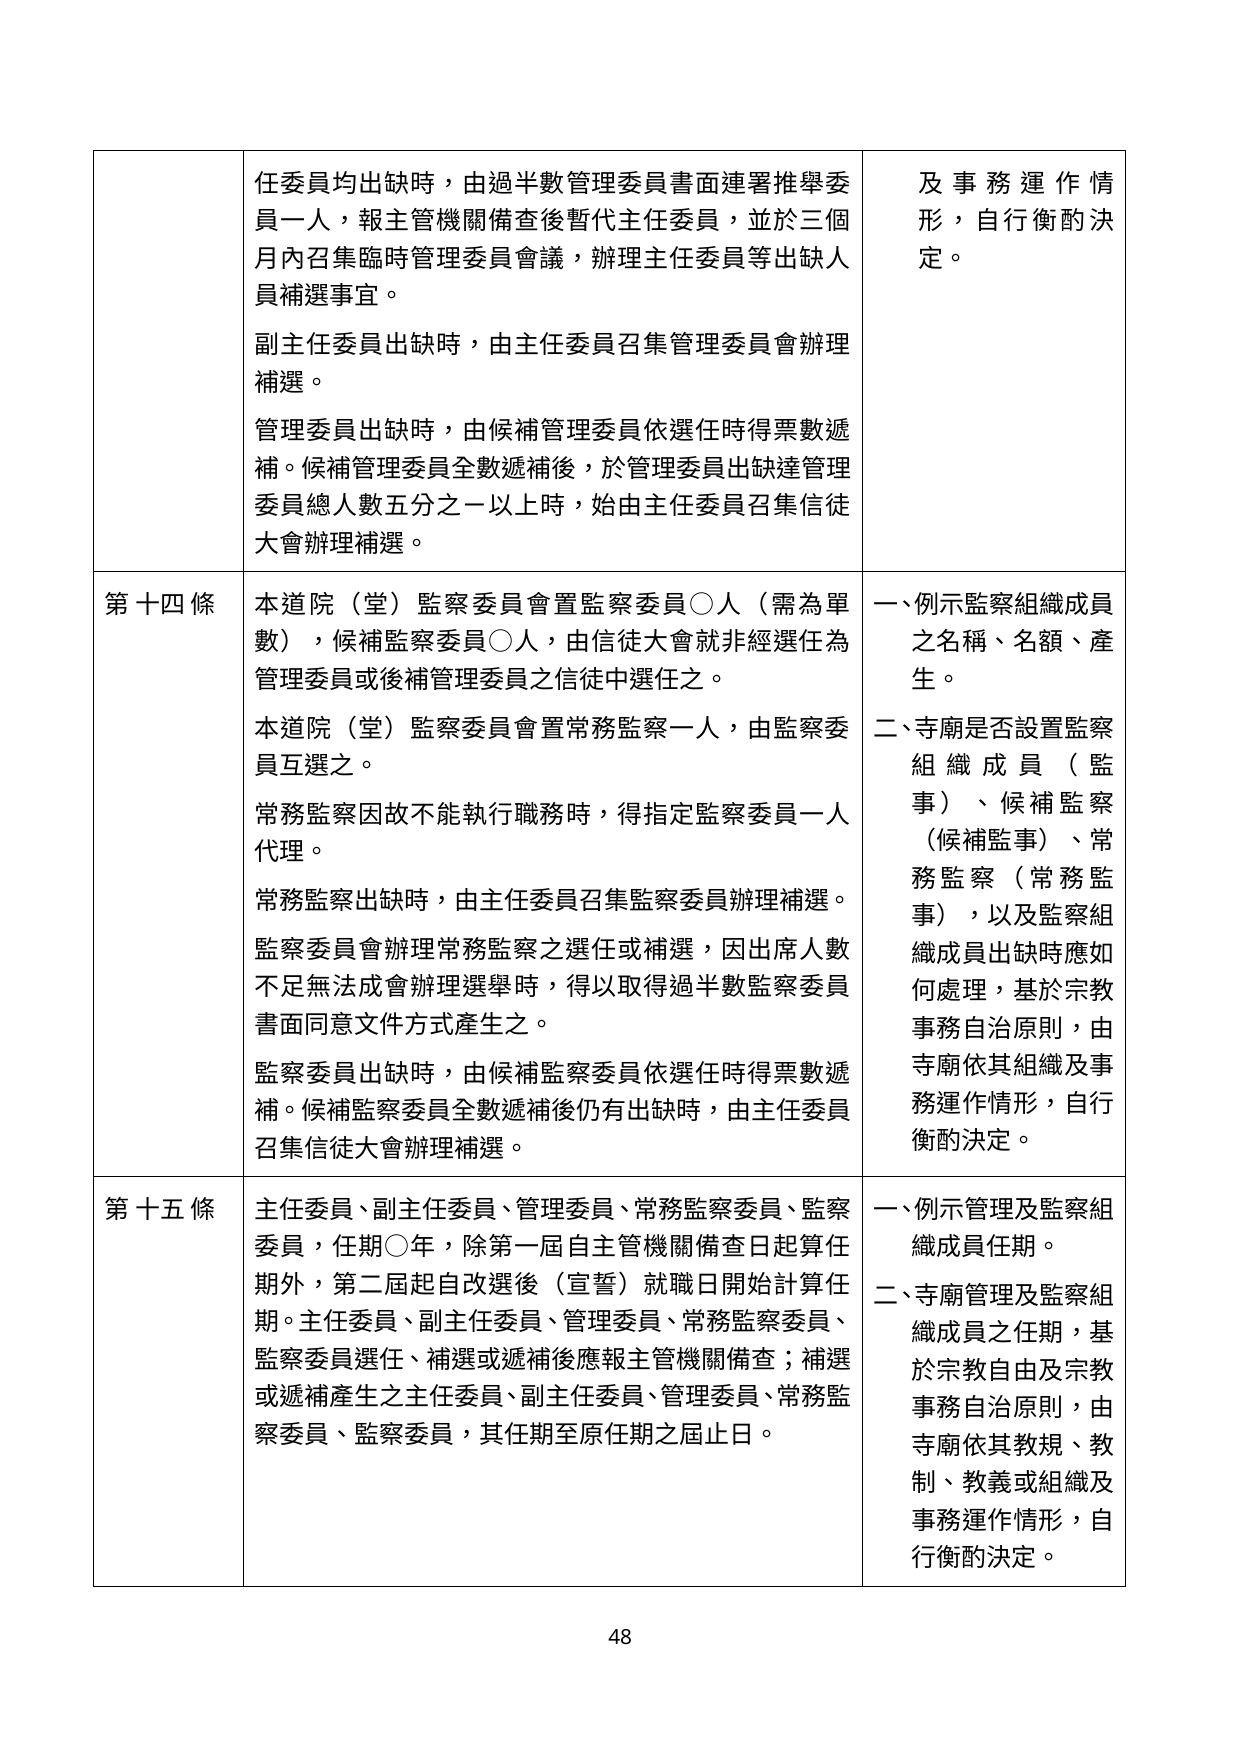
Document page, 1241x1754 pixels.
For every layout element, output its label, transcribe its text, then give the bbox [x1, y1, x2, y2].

table_cell 第 十四 條 [94, 572, 243, 1176]
table_cell 任委員均出缺時，由過半數管理委員書面連署推舉委員一人，報主管機關備查後暫代主任委員，並於三個月內召集臨時管理委員會議，辦理主任委員等出缺人員補選事宜。 副主任委員出缺時，由主任委員召集管理委員會辦理補選。 管理委員出缺時，由候補管理委員依選任時得票數遞補。候補管理委員全數遞補後，於管理委員出缺達管理委員總人數五分之ㄧ以上時，始由主任委員召集信徒大會辦理補選。 [244, 151, 862, 571]
table_cell 主任委員、副主任委員、管理委員、常務監察委員、監察委員，任期○年，除第一屆自主管機關備查日起算任期外，第二屆起自改選後（宣誓）就職日開始計算任期。主任委員、副主任委員、管理委員、常務監察委員、監察委員選任、補選或遞補後應報主管機關備查；補選或遞補產生之主任委員、副主任委員、管理委員、常務監察委員、監察委員，其任期至原任期之屆止日。 [244, 1177, 862, 1586]
table_cell 第 十五 條 [94, 1177, 243, 1586]
table_cell 一、例示監察組織成員之名稱、名額、產生。 二、寺廟是否設置監察組織成員（監事）、候補監察（候補監事）、常務監察（常務監事），以及監察組織成員出缺時應如何處理，基於宗教事務自治原則，由寺廟依其組織及事務運作情形，自行衡酌決定。 [863, 572, 1125, 1176]
table_cell 一、例示管理及監察組織成員任期。 二、寺廟管理及監察組織成員之任期，基於宗教自由及宗教事務自治原則，由寺廟依其教規、教制、教義或組織及事務運作情形，自行衡酌決定。 [863, 1177, 1125, 1586]
table_cell [94, 151, 243, 571]
table_cell 及事務運作情形，自行衡酌決定。 [863, 151, 1125, 571]
table_cell 本道院（堂）監察委員會置監察委員○人（需為單數），候補監察委員○人，由信徒大會就非經選任為管理委員或後補管理委員之信徒中選任之。 本道院（堂）監察委員會置常務監察一人，由監察委員互選之。 常務監察因故不能執行職務時，得指定監察委員一人代理。 常務監察出缺時，由主任委員召集監察委員辦理補選。 監察委員會辦理常務監察之選任或補選，因出席人數不足無法成會辦理選舉時，得以取得過半數監察委員書面同意文件方式產生之。 監察委員出缺時，由候補監察委員依選任時得票數遞補。候補監察委員全數遞補後仍有出缺時，由主任委員召集信徒大會辦理補選。 [244, 572, 862, 1176]
